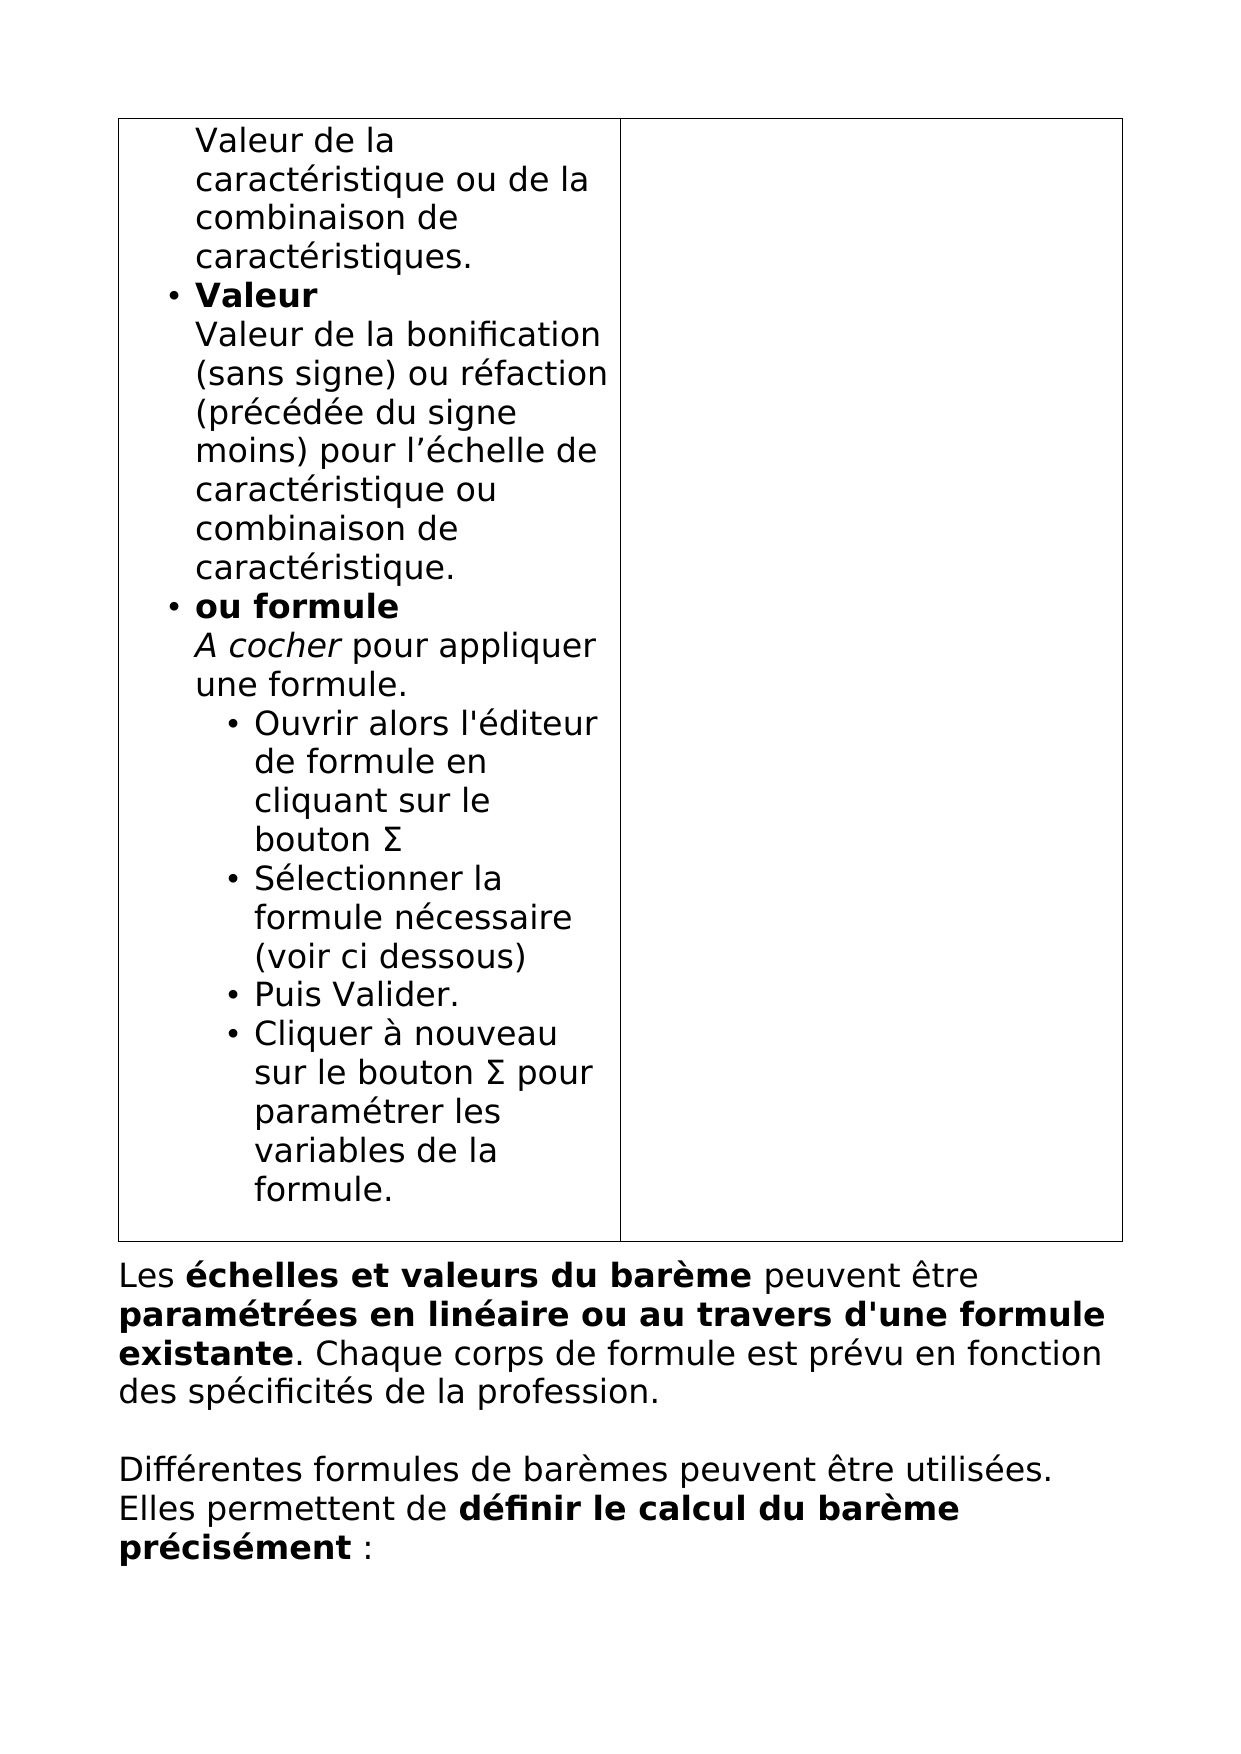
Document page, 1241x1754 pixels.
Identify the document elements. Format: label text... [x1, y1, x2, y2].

table_header [621, 119, 1122, 1241]
text Les échelles et valeurs du barème peuvent être paramétrées en linéaire ou au travers d'une formule existante. Chaque corps de formule est prévu en fonction des spécificités de la profession. Différentes formules de barèmes peuvent être utilisées. Elles permettent de définir le calcul du barème précisément : [118, 1256, 1122, 1606]
table_header Date début / Fin date début/fin de validité des échelles/valeurs ou formule paramétrées dans la ligne. Il s’agit ici de la Date Pièce du type de pièce concerné : - Bon d’apport pour les barèmes Correction poids, - Bordereau d’apport et/ou Bordereau de Complément de prix pour les barèmes Correction prix et Correction prix MBM Modifier ttes les lgs (Période identique) Utilisé pour les barèmes par campagne (ex : MBM). Si coché, alors lors d'un changement de date début/fin sur une ligne, toutes les lignes possédant les anciennes dates début/fin seront modifiées pour les nouvelles paramétrées. Entité / Type Base Prix / Type de Tiers / Tiers Renseigner (si nécessaire) pour réduire le champ d'application du barème (mono-sélection). Echelle Valeur de la caractéristique ou de la combinaison de caractéristiques. Valeur Valeur de la bonification (sans signe) ou réfaction (précédée du signe moins) pour l’échelle de caractéristique ou combinaison de caractéristique. ou formule A cocher pour appliquer une formule. Ouvrir alors l'éditeur de formule en cliquant sur le bouton Σ Sélectionner la formule nécessaire (voir ci dessous) Puis Valider. Cliquer à nouveau sur le bouton Σ pour paramétrer les variables de la formule. [119, 119, 620, 1241]
